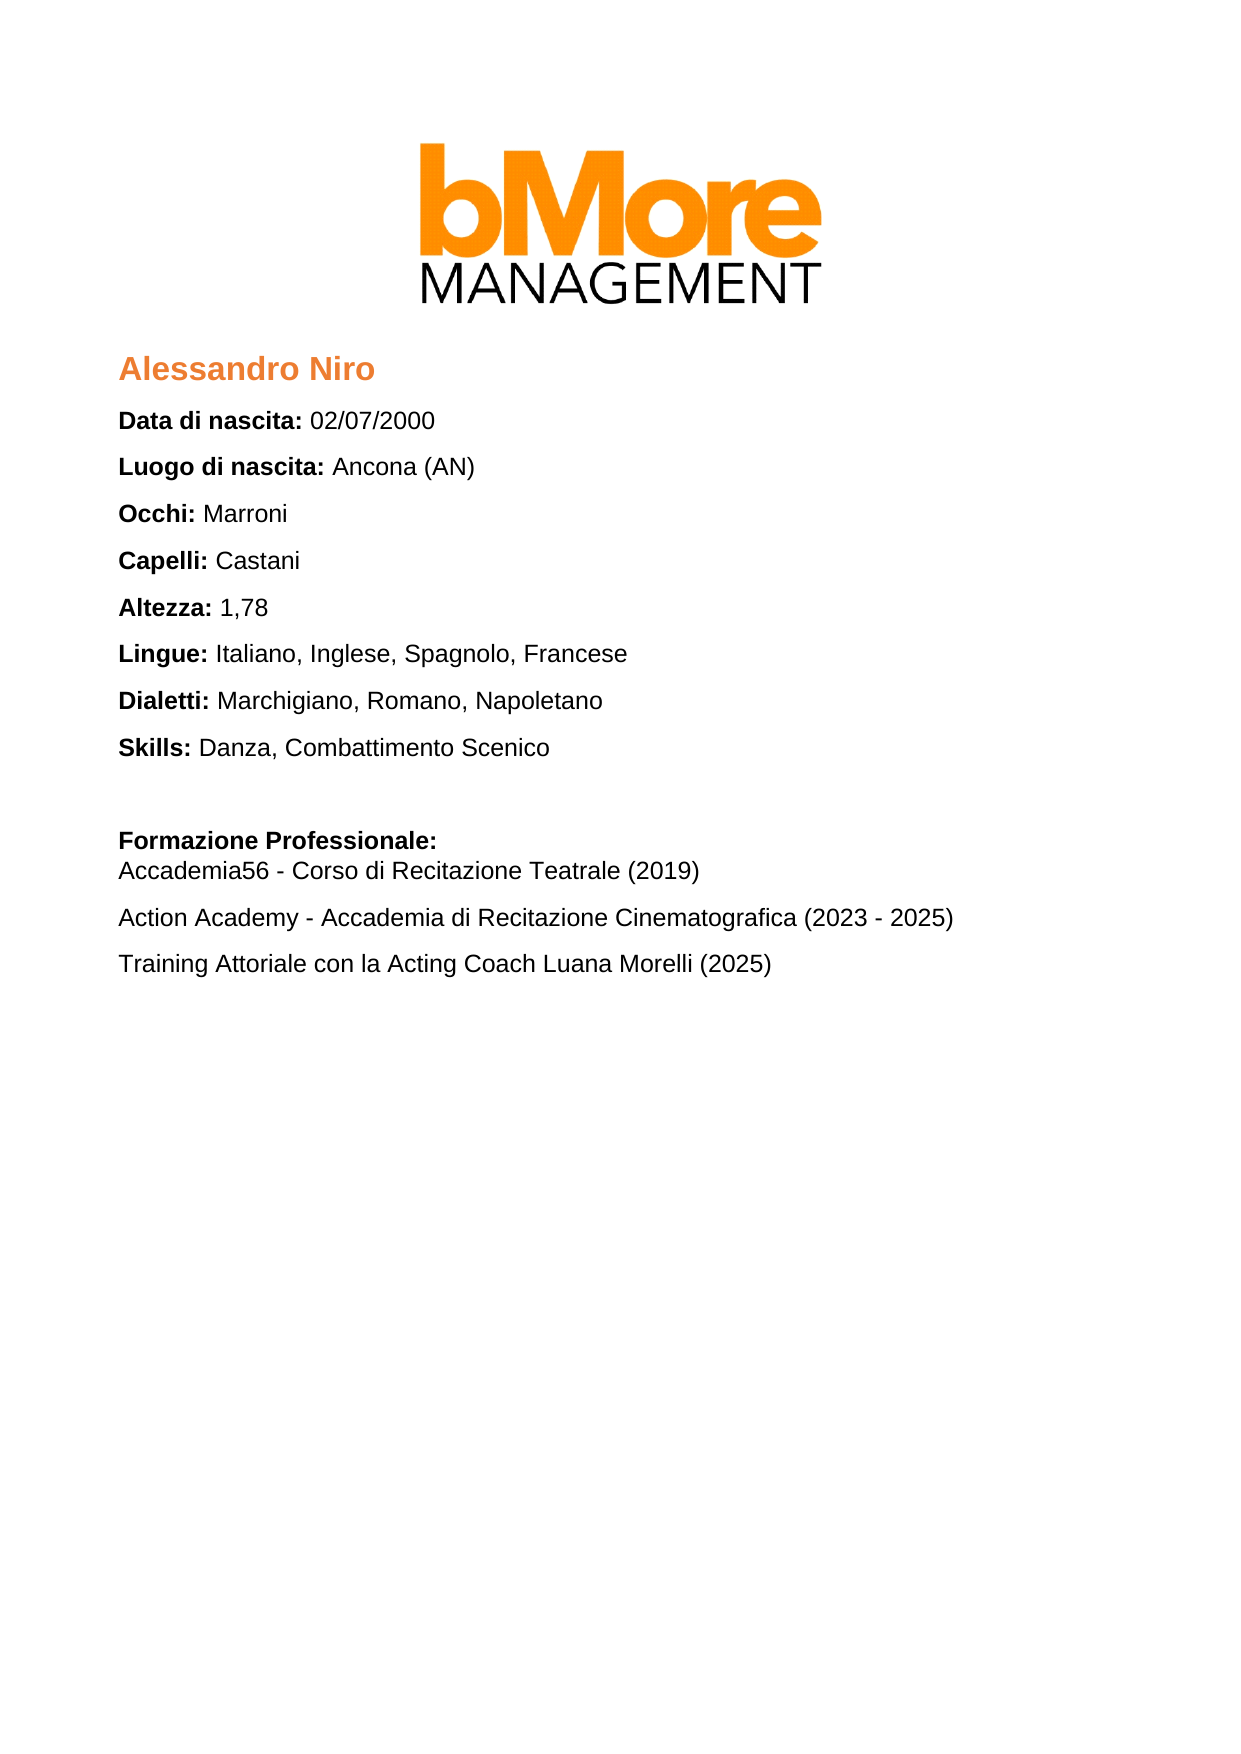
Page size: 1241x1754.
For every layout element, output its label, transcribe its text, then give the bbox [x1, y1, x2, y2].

text Training Attoriale con la Acting Coach Luana Morelli (2025) [118, 949, 1122, 978]
text Data di nascita: 02/07/2000 [118, 406, 1122, 434]
text Dialetti: Marchigiano, Romano, Napoletano [118, 686, 1122, 715]
text Luogo di nascita: Ancona (AN) [118, 452, 1122, 481]
text Action Academy - Accademia di Recitazione Cinematografica (2023 - 2025) [118, 903, 1122, 931]
text Capelli: Castani [118, 546, 1122, 575]
text Skills: Danza, Combattimento Scenico [118, 733, 1122, 762]
text Alessandro Niro [118, 349, 1122, 387]
text Lingue: Italiano, Inglese, Spagnolo, Francese [118, 639, 1122, 668]
text Occhi: Marroni [118, 499, 1122, 528]
text Altezza: 1,78 [118, 593, 1122, 621]
text Formazione Professionale: Accademia56 - Corso di Recitazione Teatrale (2019) [118, 826, 1122, 885]
